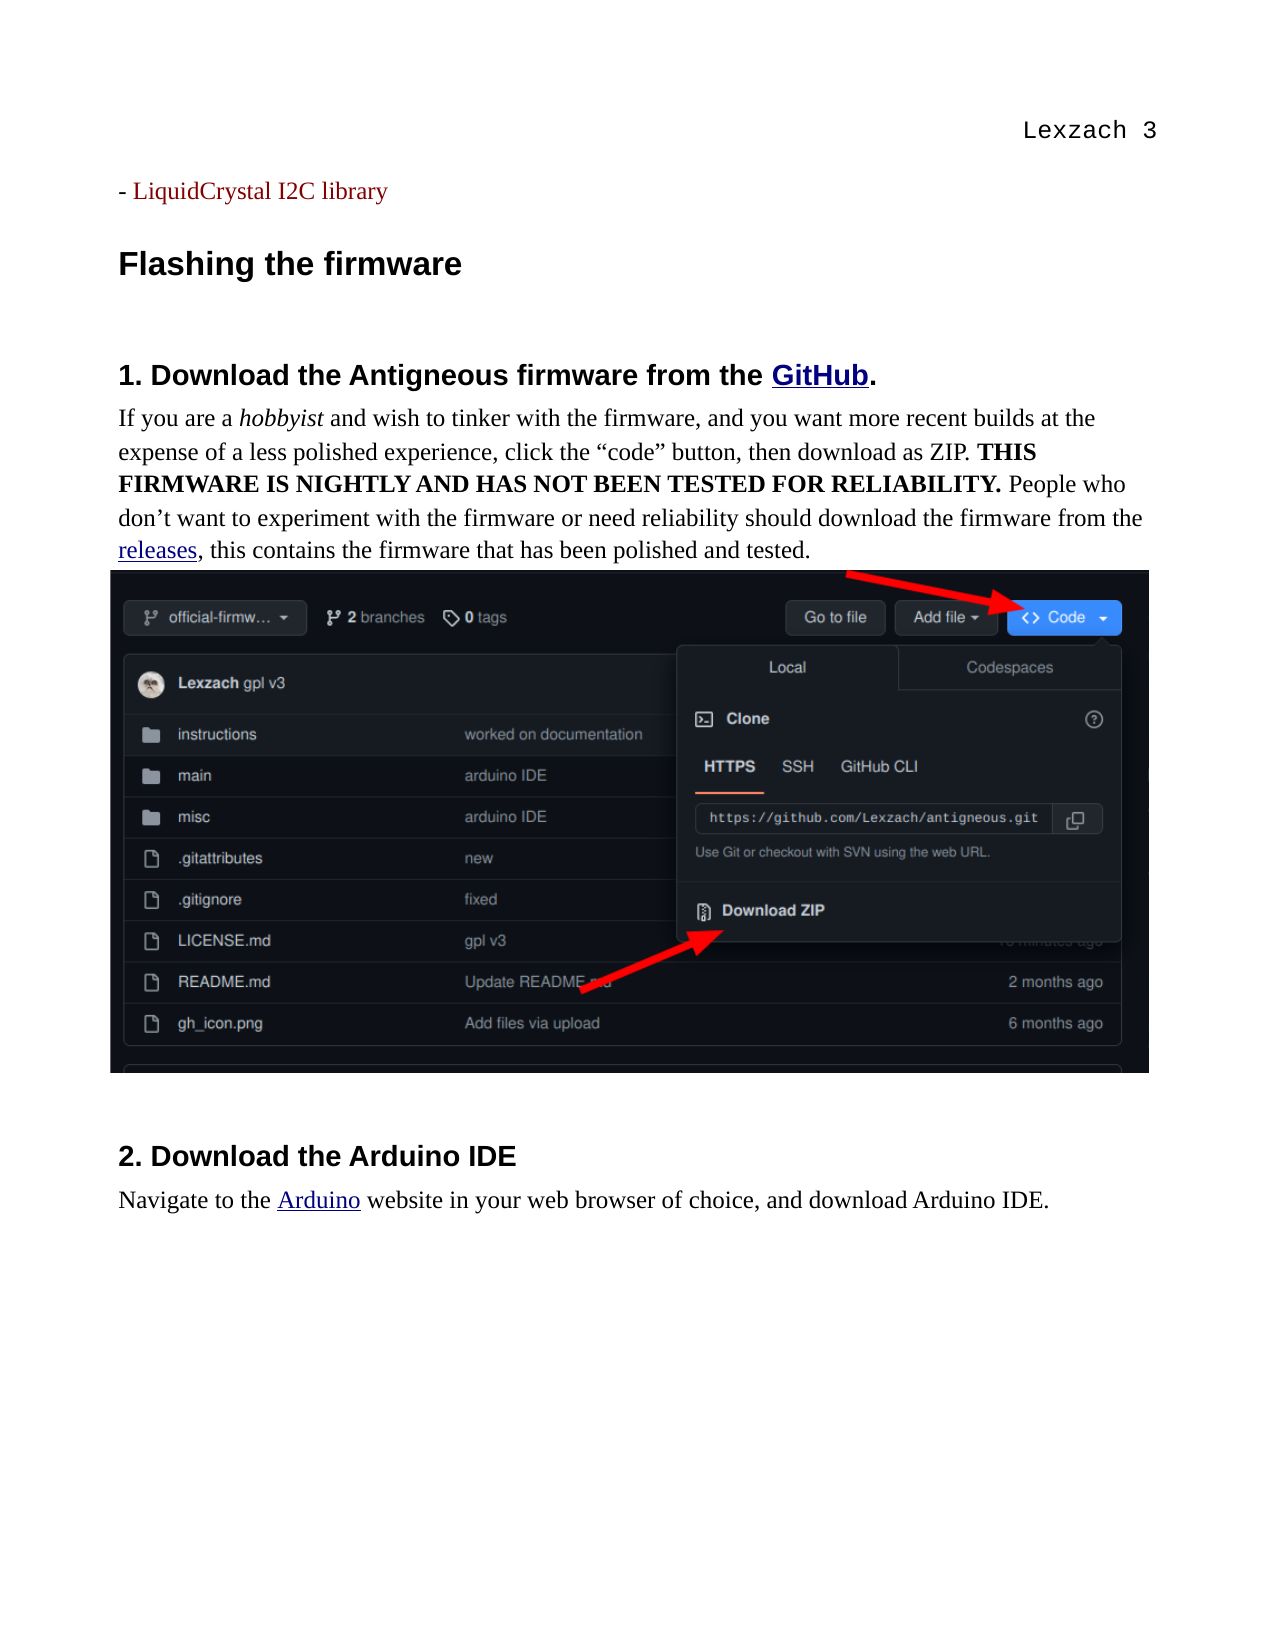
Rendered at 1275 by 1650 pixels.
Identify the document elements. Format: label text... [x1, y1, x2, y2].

text - LiquidCrystal I2C library [118, 176, 1157, 205]
picture [110, 570, 1149, 1073]
subtitle 2. Download the Arduino IDE [118, 1139, 1157, 1172]
subtitle Flashing the firmware [118, 244, 1157, 283]
text Navigate to the Arduino website in your web browser of choice, and download Arduino IDE. [118, 1185, 1157, 1213]
text If you are a hobbyist and wish to tinker with the firmware, and you want more recent builds at the expense of a less polished experience, click the “code” button, then download as ZIP. THIS FIRMWARE IS NIGHTLY AND HAS NOT BEEN TESTED FOR RELIABILITY. People who don’t want to experiment with the firmware or need reliability should download the firmware from the releases, this contains the firmware that has been polished and tested. [118, 403, 1157, 564]
subtitle 1. Download the Antigneous firmware from the GitHub. [118, 357, 1157, 391]
